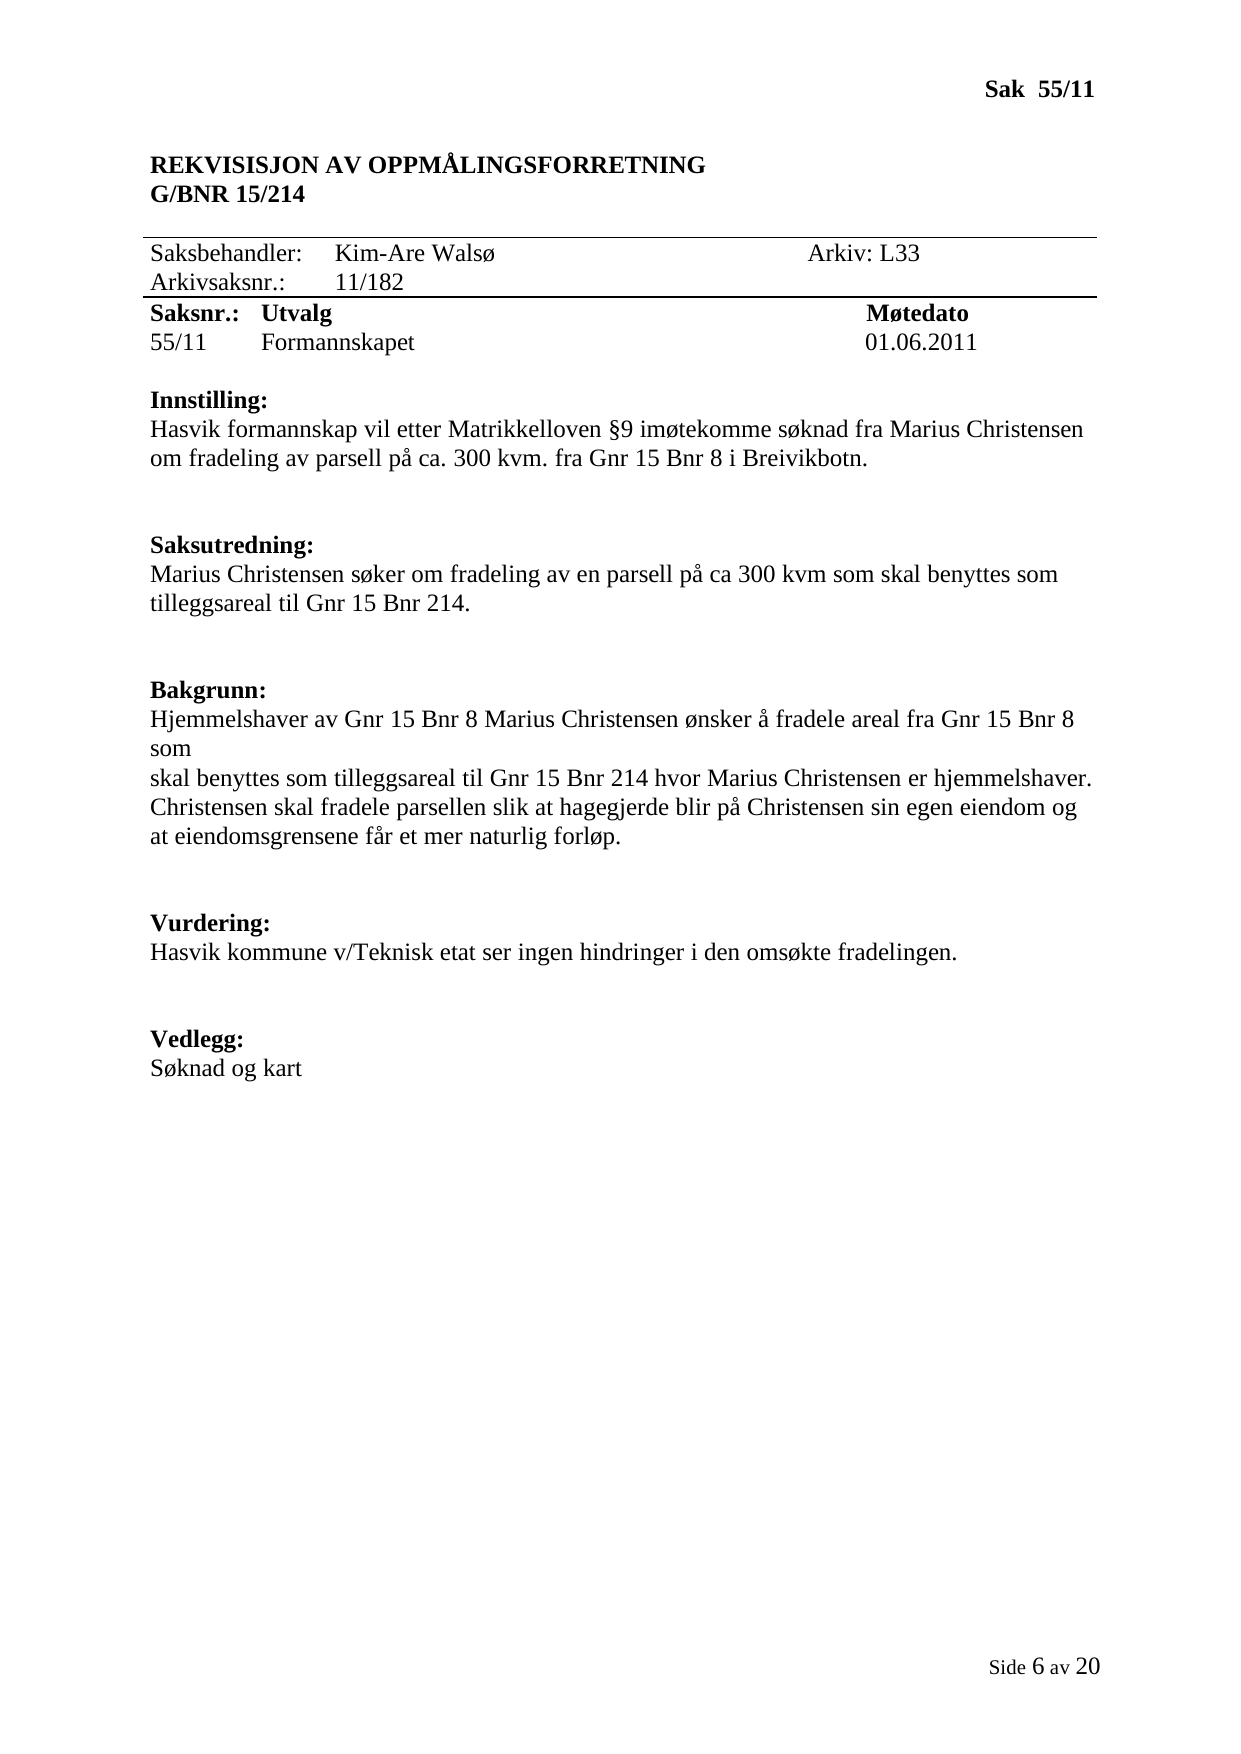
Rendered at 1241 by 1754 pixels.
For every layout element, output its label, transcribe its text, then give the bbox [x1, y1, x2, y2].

text Hjemmelshaver av Gnr 15 Bnr 8 Marius Christensen ønsker å fradele areal fra Gnr 15 Bnr 8 som [150, 704, 1100, 762]
text skal benyttes som tilleggsareal til Gnr 15 Bnr 214 hvor Marius Christensen er hjemmelshaver. Christensen skal fradele parsellen slik at hagegjerde blir på Christensen sin egen eiendom og at eiendomsgrensene får et mer naturlig forløp. [150, 762, 1100, 849]
text Bakgrunn: [150, 675, 1100, 704]
table_cell [569, 267, 800, 296]
text Innstilling: [150, 384, 1100, 414]
text Vedlegg: [150, 1024, 1100, 1053]
table_cell 11/182 [327, 267, 569, 296]
table_cell Møtedato [859, 296, 1107, 326]
text tilleggsareal til Gnr 15 Bnr 214. [150, 588, 1100, 617]
table_cell Utvalg [254, 298, 859, 326]
table_header Saksbehandler: [143, 238, 327, 267]
table_cell Saksnr.: [143, 298, 253, 326]
text Søknad og kart [150, 1053, 1100, 1082]
text G/BNR 15/214 [150, 179, 1100, 208]
table_cell [1097, 267, 1107, 296]
text REKVISISJON AV OPPMÅLINGSFORRETNING [150, 150, 1100, 179]
table_header Arkiv: L33 [800, 238, 1097, 267]
table_header [1097, 237, 1107, 267]
text Vurdering: [150, 908, 1100, 937]
table_cell [800, 267, 1097, 296]
text Saksutredning: [150, 530, 1100, 559]
text Hasvik formannskap vil etter Matrikkelloven §9 imøtekomme søknad fra Marius Christensen om fradeling av parsell på ca. 300 kvm. fra Gnr 15 Bnr 8 i Breivikbotn. [150, 414, 1100, 472]
text 55/11 Formannskapet 01.06.2011 [150, 326, 1100, 356]
table_header Kim-Are Walsø [327, 238, 800, 267]
text Hasvik kommune v/Teknisk etat ser ingen hindringer i den omsøkte fradelingen. [150, 937, 1100, 966]
text Marius Christensen søker om fradeling av en parsell på ca 300 kvm som skal benyttes som [150, 559, 1100, 588]
table_cell Arkivsaksnr.: [143, 267, 327, 296]
